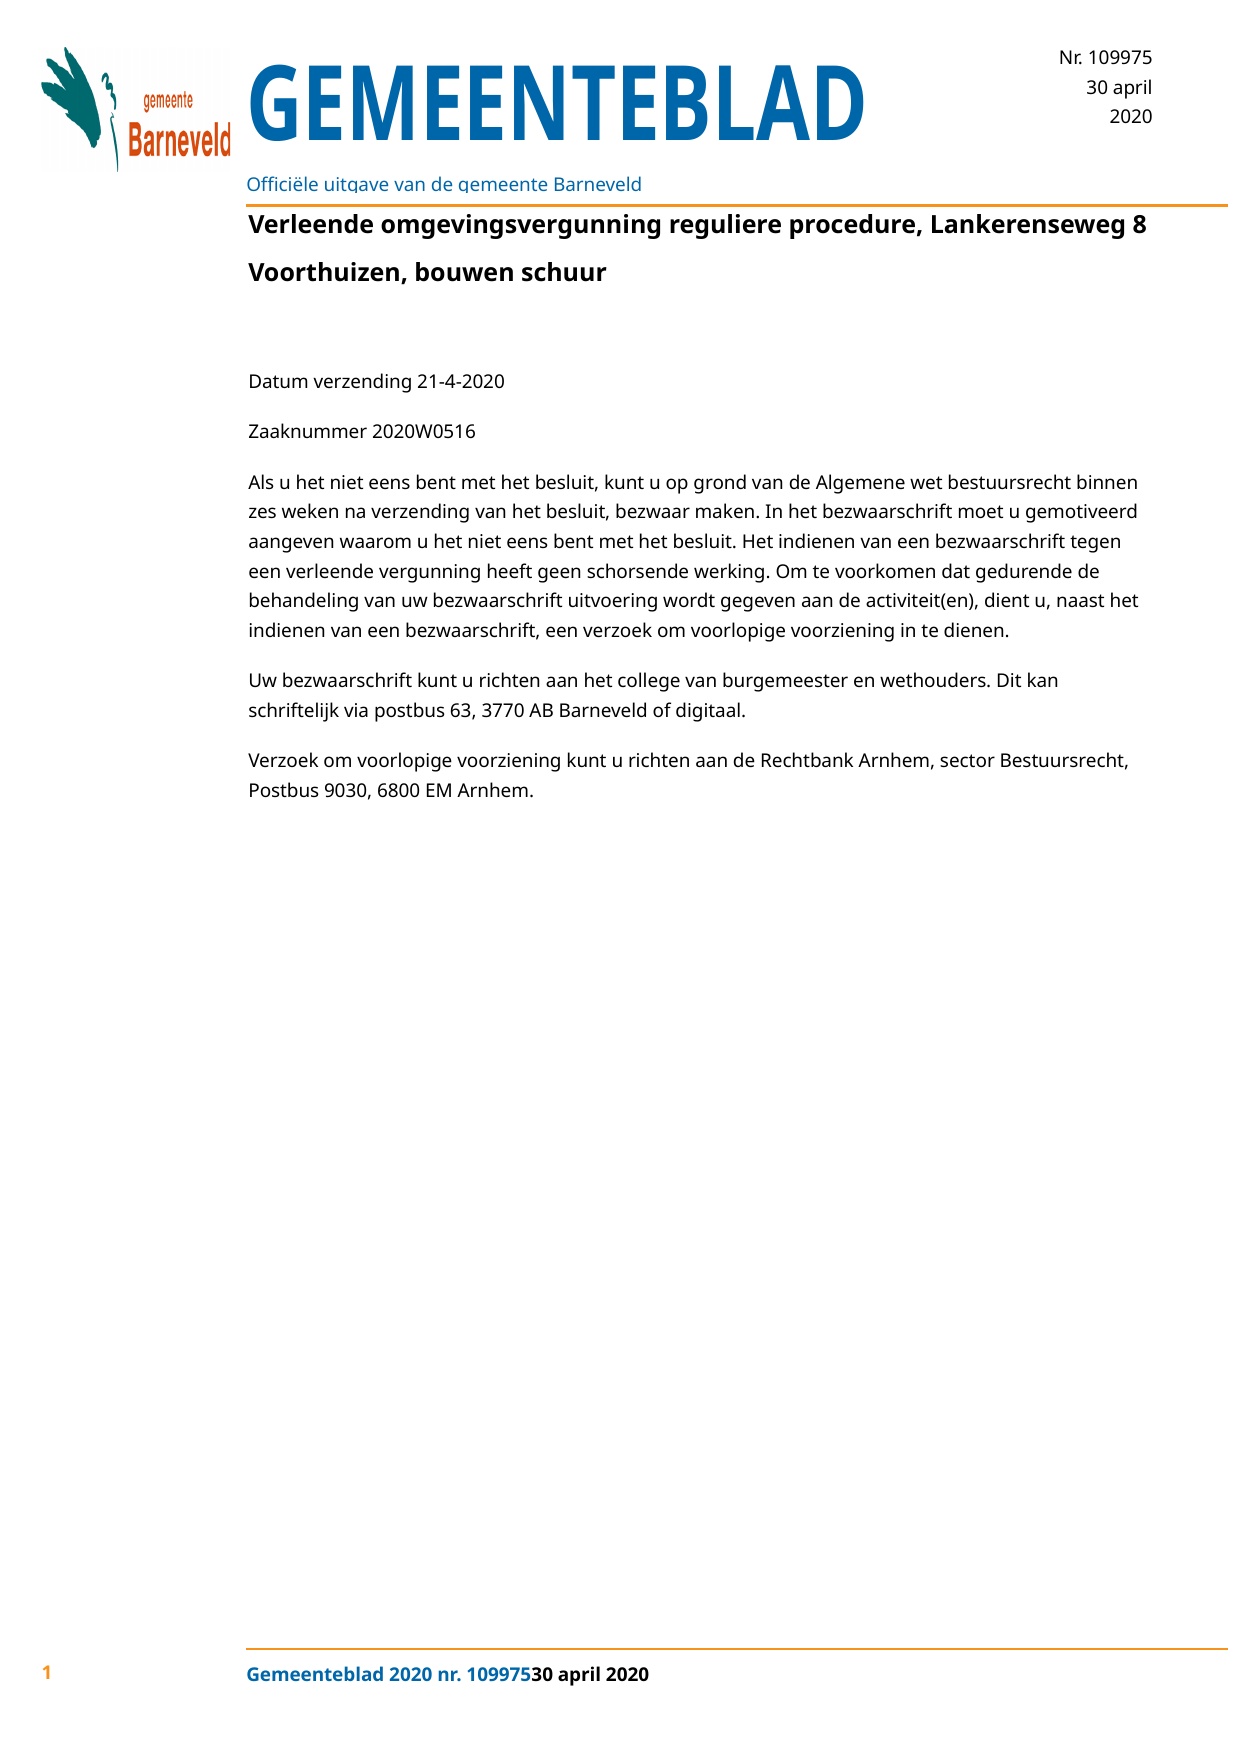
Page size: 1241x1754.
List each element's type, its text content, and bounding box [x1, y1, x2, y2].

text Verleende omgevingsvergunning reguliere procedure, Lankerenseweg 8 Voorthuizen, bouwen schuur [248, 207, 1152, 288]
text Verzoek om voorlopige voorziening kunt u richten aan de Rechtbank Arnhem, sector Bestuursrecht, Postbus 9030, 6800 EM Arnhem. [248, 747, 1152, 803]
text Zaaknummer 2020W0516 [248, 419, 1152, 444]
text Uw bezwaarschrift kunt u richten aan het college van burgemeester en wethouders. Dit kan schriftelijk via postbus 63, 3770 AB Barneveld of digitaal. [248, 667, 1152, 723]
text Datum verzending 21-4-2020 [248, 368, 1152, 394]
picture [41, 47, 231, 172]
text Als u het niet eens bent met het besluit, kunt u op grond van de Algemene wet bestuursrecht binnen zes weken na verzending van het besluit, bezwaar maken. In het bezwaarschrift moet u gemotiveerd aangeven waarom u het niet eens bent met het besluit. Het indienen van een bezwaarschrift tegen een verleende vergunning heeft geen schorsende werking. Om te voorkomen dat gedurende de behandeling van uw bezwaarschrift uitvoering wordt gegeven aan de activiteit(en), dient u, naast het indienen van een bezwaarschrift, een verzoek om voorlopige voorziening in te dienen. [248, 469, 1152, 643]
